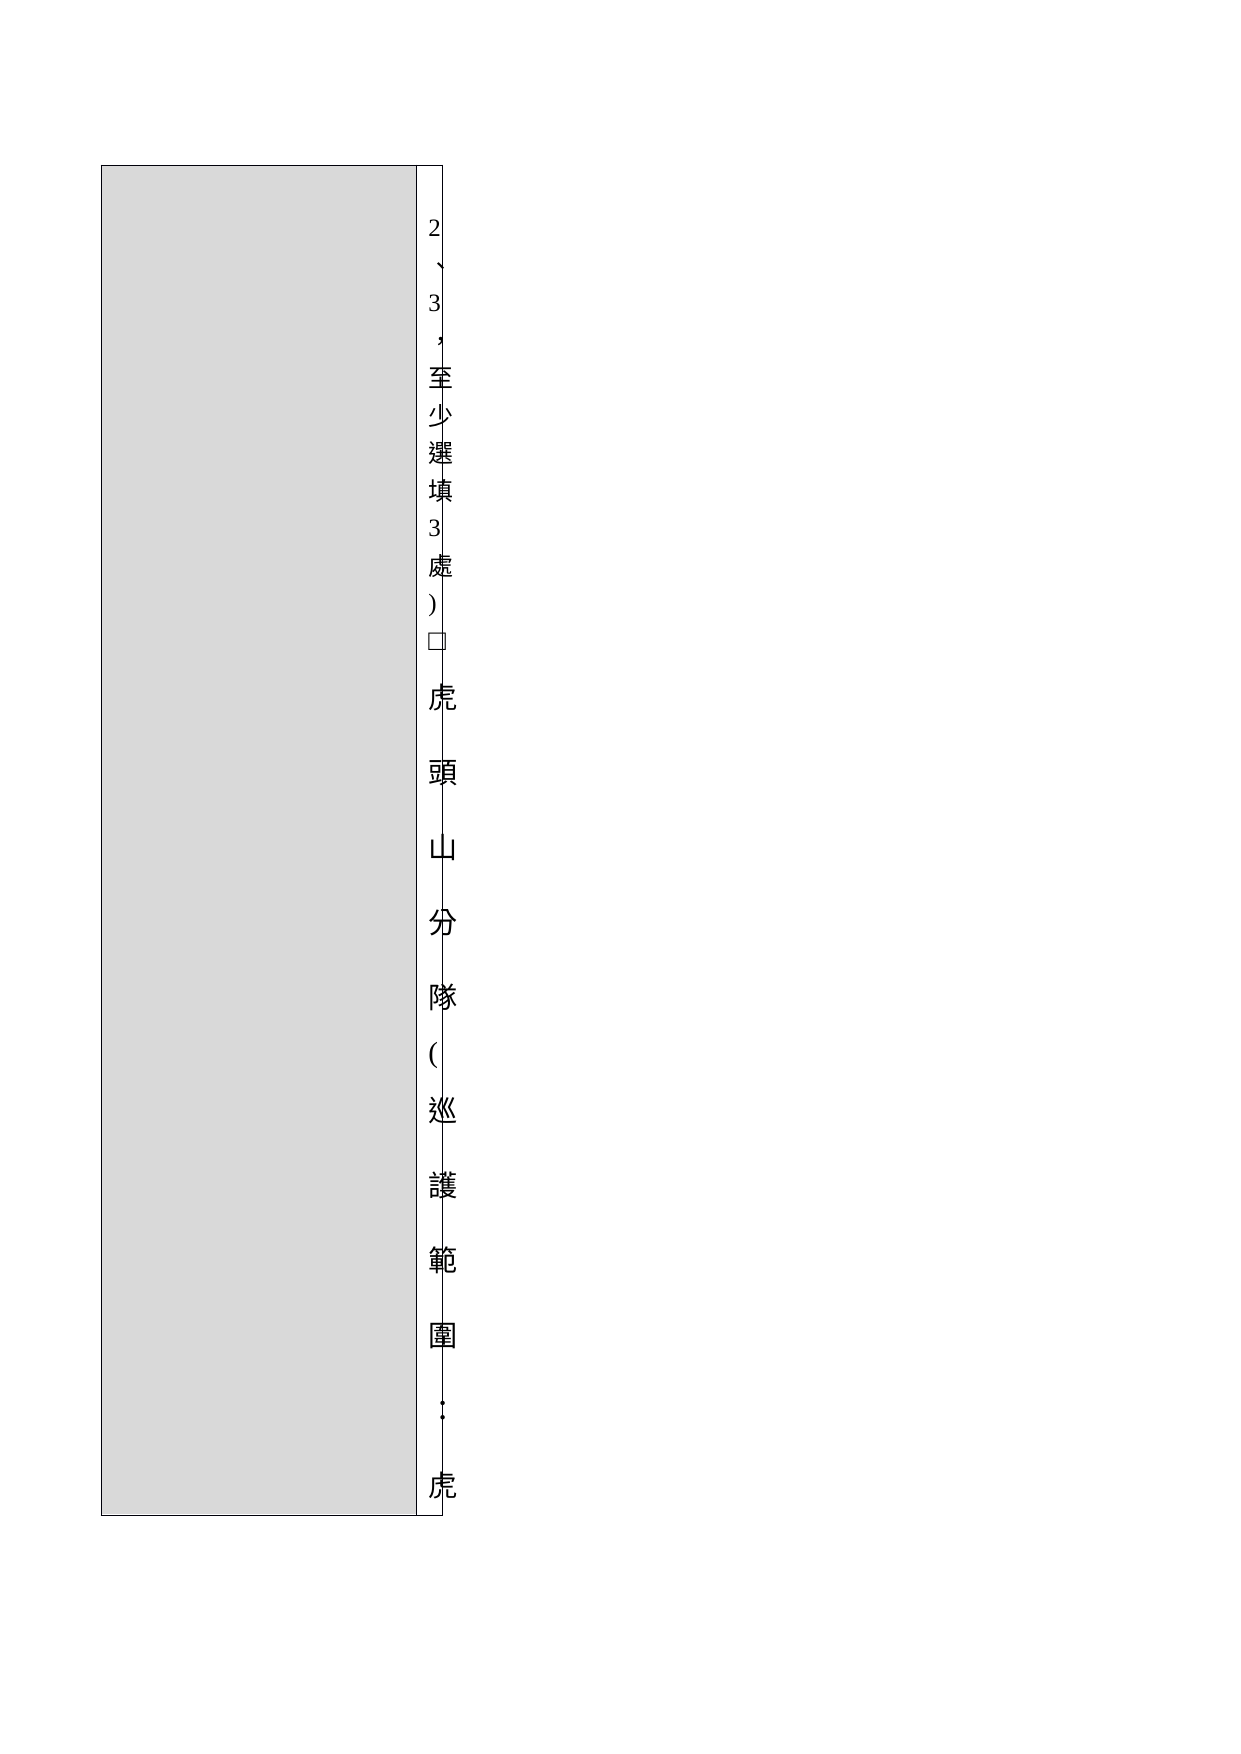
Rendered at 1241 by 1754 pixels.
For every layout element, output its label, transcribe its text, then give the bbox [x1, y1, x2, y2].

table_cell [102, 166, 416, 1514]
table_cell (請依欲加入分隊之優先順序，依序填上1、2、3，至少選填3處) □虎頭山分隊(巡護範圍：虎頭山風景特定區後山步道) □大棟山分隊(巡護範圍：大棟山登山步道) □五酒桶山分隊(巡護範圍：五酒桶山步道系統及羊稠森林步道) □打鐵寮分隊(巡護範圍：打鐵寮古道及大艽芎古道) □小粗坑分隊(巡護範圍：小粗坑古道) □秀才分隊(巡護範圍：秀才登山步道及周邊觀光茶園步道，以及福人登山步道 [417, 166, 442, 1514]
